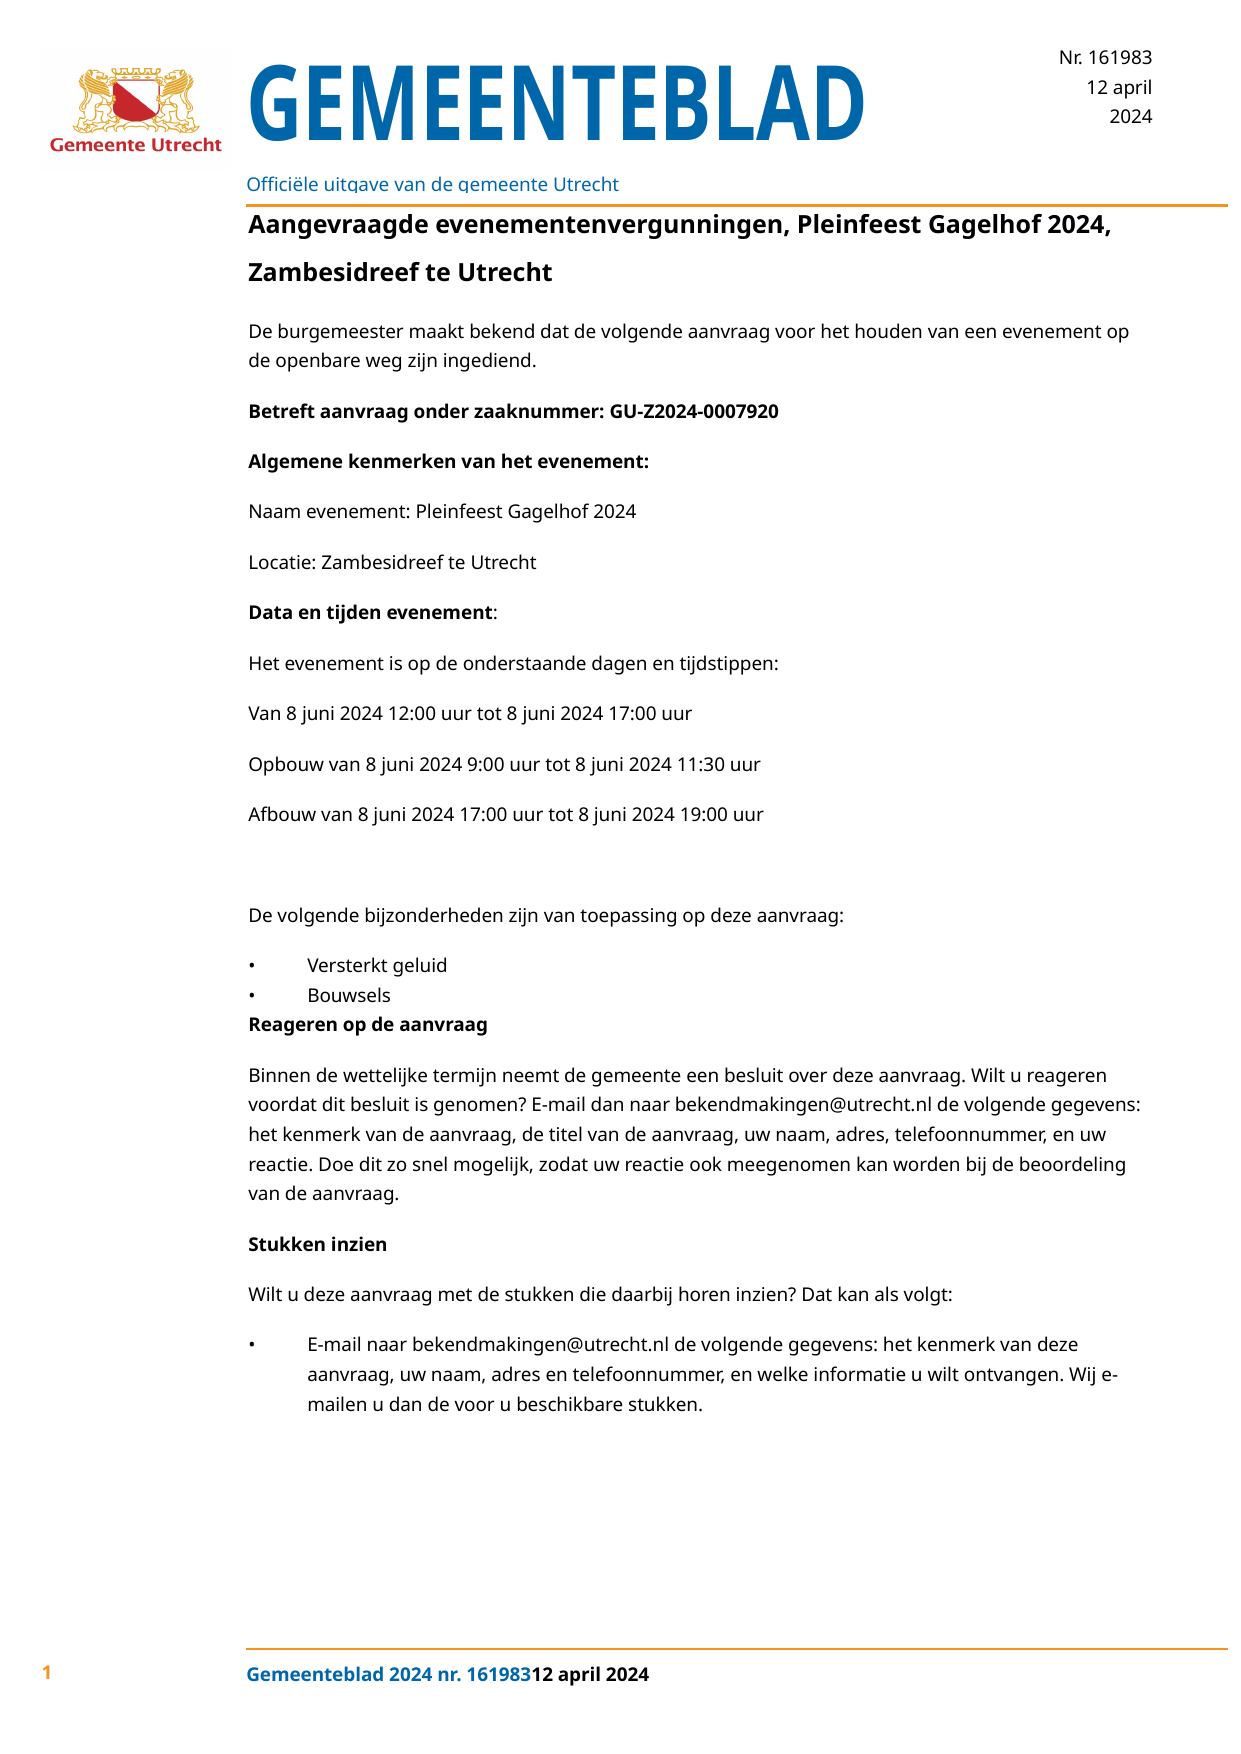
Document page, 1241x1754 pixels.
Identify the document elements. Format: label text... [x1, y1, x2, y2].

text Stukken inzien [248, 1231, 1152, 1257]
text Van 8 juni 2024 12:00 uur tot 8 juni 2024 17:00 uur [248, 700, 1152, 726]
text Binnen de wettelijke termijn neemt de gemeente een besluit over deze aanvraag. Wilt u reageren voordat dit besluit is genomen? E-mail dan naar bekendmakingen@utrecht.nl de volgende gegevens: het kenmerk van de aanvraag, de titel van de aanvraag, uw naam, adres, telefoonnummer, en uw reactie. Doe dit zo snel mogelijk, zodat uw reactie ook meegenomen kan worden bij de beoordeling van de aanvraag. [248, 1062, 1152, 1206]
text Afbouw van 8 juni 2024 17:00 uur tot 8 juni 2024 19:00 uur [248, 801, 1152, 827]
text Locatie: Zambesidreef te Utrecht [248, 549, 1152, 575]
text Betreft aanvraag onder zaaknummer: GU-Z2024-0007920 [248, 398, 1152, 424]
text De burgemeester maakt bekend dat de volgende aanvraag voor het houden van een evenement op de openbare weg zijn ingediend. [248, 318, 1152, 373]
text Reageren op de aanvraag [248, 1012, 1152, 1037]
text Aangevraagde evenementenvergunningen, Pleinfeest Gagelhof 2024, Zambesidreef te Utrecht [248, 207, 1152, 288]
list Bouwsels [248, 982, 1152, 1008]
text Algemene kenmerken van het evenement: [248, 448, 1152, 474]
text Opbouw van 8 juni 2024 9:00 uur tot 8 juni 2024 11:30 uur [248, 751, 1152, 777]
list E-mail naar bekendmakingen@utrecht.nl de volgende gegevens: het kenmerk van deze aanvraag, uw naam, adres en telefoonnummer, en welke informatie u wilt ontvangen. Wij e-mailen u dan de voor u beschikbare stukken. [248, 1332, 1152, 1417]
text Het evenement is op de onderstaande dagen en tijdstippen: [248, 650, 1152, 676]
text Naam evenement: Pleinfeest Gagelhof 2024 [248, 499, 1152, 524]
text Wilt u deze aanvraag met de stukken die daarbij horen inzien? Dat kan als volgt: [248, 1281, 1152, 1307]
text Data en tijden evenement: [248, 599, 1152, 625]
picture [41, 47, 231, 172]
text De volgende bijzonderheden zijn van toepassing op deze aanvraag: [248, 902, 1152, 928]
list Versterkt geluid [248, 952, 1152, 978]
